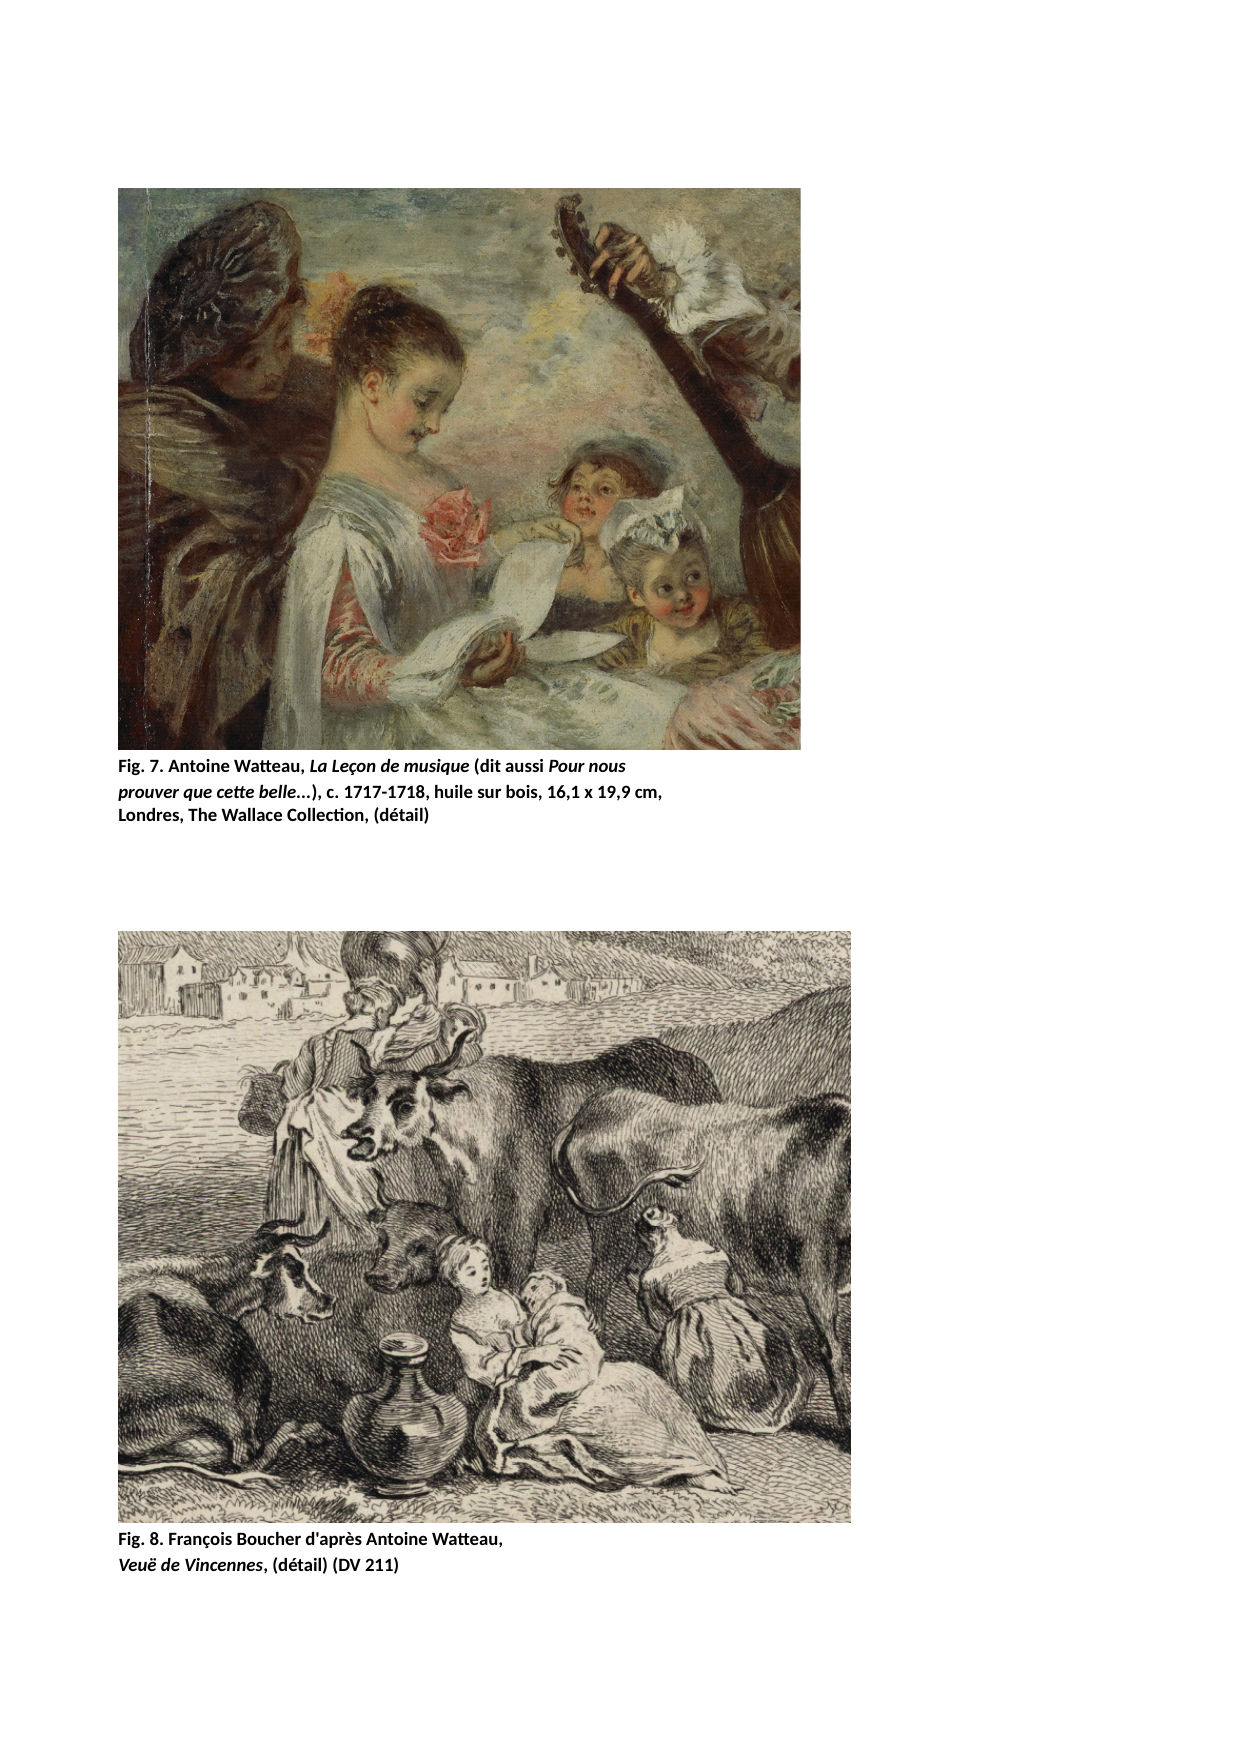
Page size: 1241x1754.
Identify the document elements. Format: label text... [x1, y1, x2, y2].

text Fig. 7. Antoine Watteau, La Leçon de musique (dit aussi Pour nous [118, 754, 1122, 777]
text Veuë de Vincennes, (détail) (DV 211) [118, 1553, 1122, 1576]
text Londres, The Wallace Collection, (détail) [118, 803, 1122, 826]
text prouver que cette belle...), c. 1717-1718, huile sur bois, 16,1 x 19,9 cm, [118, 780, 1122, 803]
text Fig. 8. François Boucher d'après Antoine Watteau, [118, 1527, 1122, 1550]
